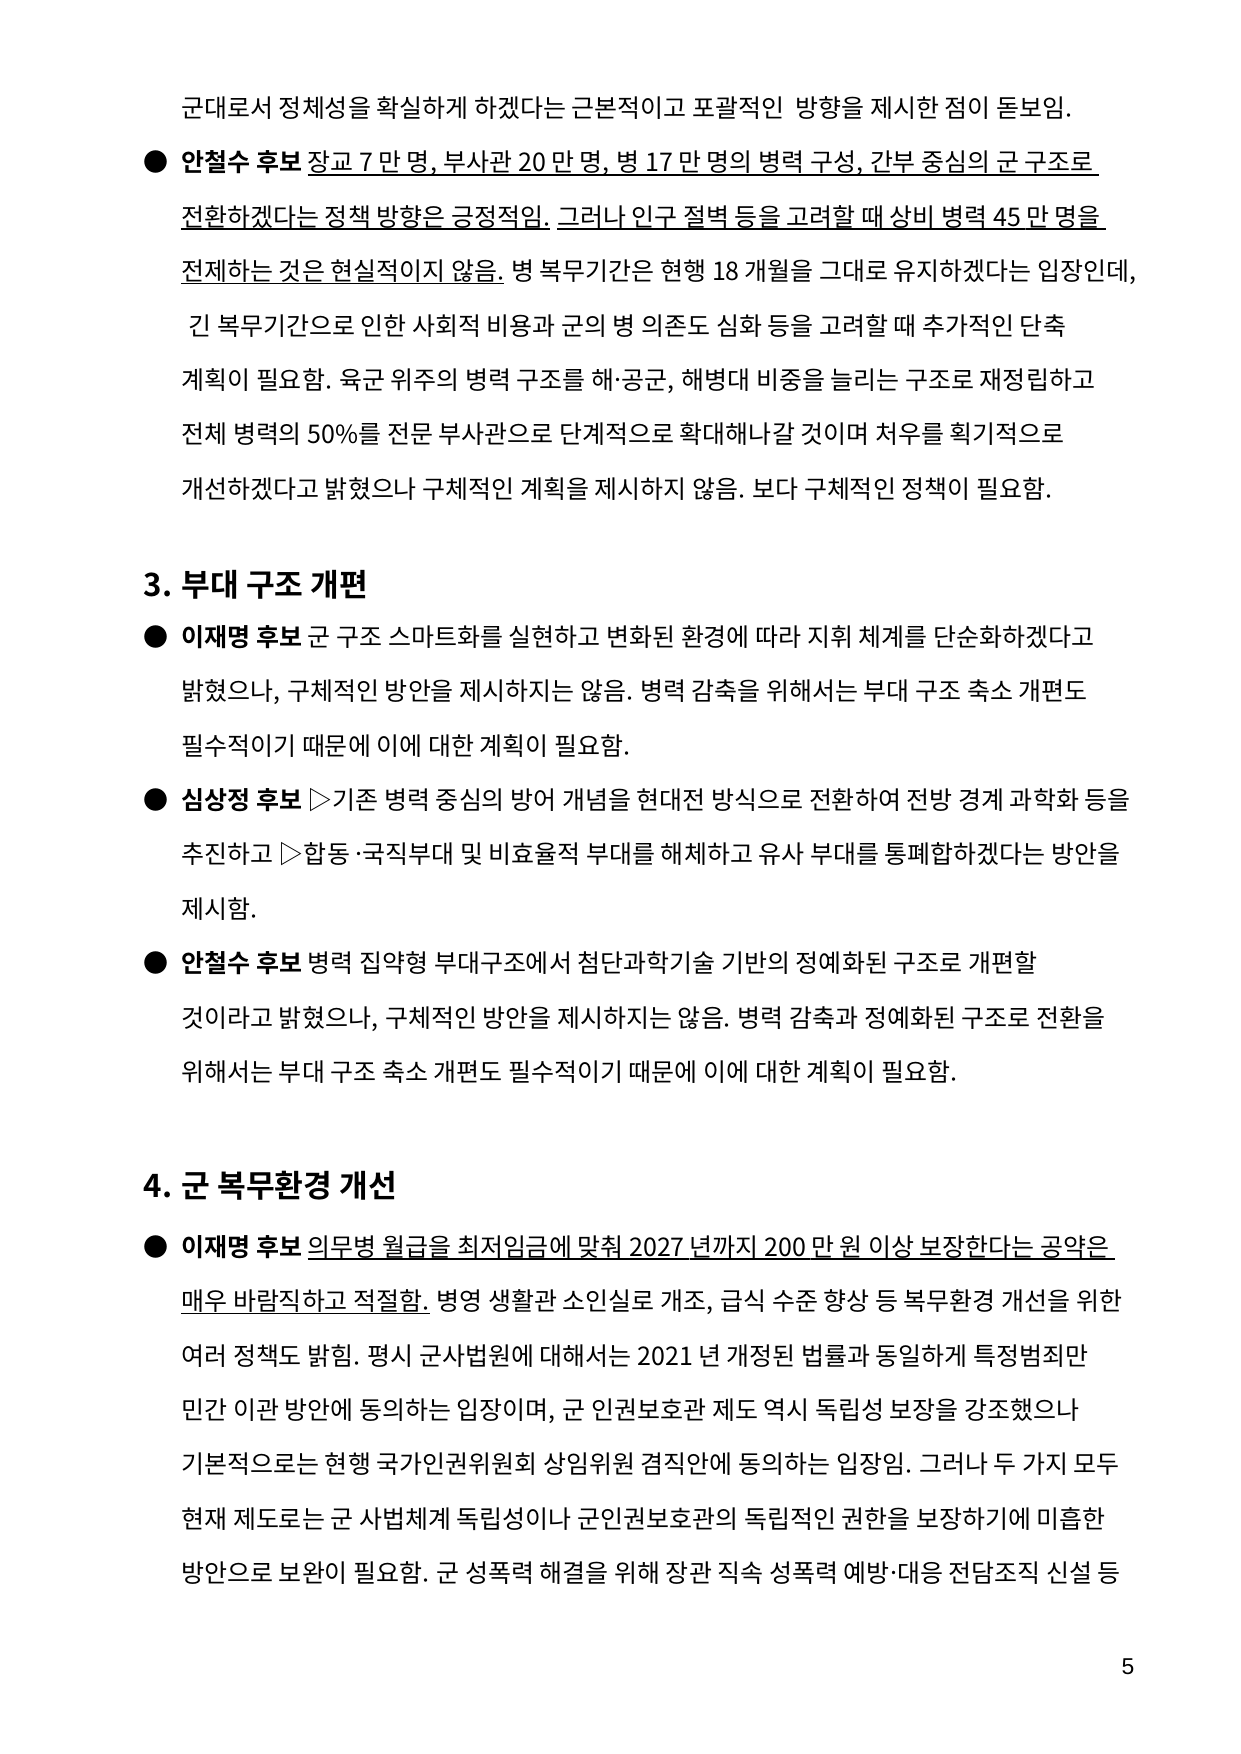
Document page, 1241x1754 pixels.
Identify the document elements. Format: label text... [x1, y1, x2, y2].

list 안철수 후보 장교 7만 명, 부사관 20만 명, 병 17만 명의 병력 구성, 간부 중심의 군 구조로 전환하겠다는 정책 방향은 긍정적임. 그러나 인구 절벽 등을 고려할 때 상비 병력 45만 명을 전제하는 것은 현실적이지 않음. 병 복무기간은 현행 18개월을 그대로 유지하겠다는 입장인데, 긴 복무기간으로 인한 사회적 비용과 군의 병 의존도 심화 등을 고려할 때 추가적인 단축 계획이 필요함. 육군 위주의 병력 구조를 해·공군, 해병대 비중을 늘리는 구조로 재정립하고 전체 병력의 50%를 전문 부사관으로 단계적으로 확대해나갈 것이며 처우를 획기적으로 개선하겠다고 밝혔으나 구체적인 계획을 제시하지 않음. 보다 구체적인 정책이 필요함. [144, 143, 1134, 505]
subtitle 군 복무환경 개선 [144, 1161, 1134, 1206]
list 군대로서 정체성을 확실하게 하겠다는 근본적이고 포괄적인 방향을 제시한 점이 돋보임. [144, 88, 1134, 125]
list 안철수 후보 병력 집약형 부대구조에서 첨단과학기술 기반의 정예화된 구조로 개편할 것이라고 밝혔으나, 구체적인 방안을 제시하지는 않음. 병력 감축과 정예화된 구조로 전환을 위해서는 부대 구조 축소 개편도 필수적이기 때문에 이에 대한 계획이 필요함. [144, 944, 1134, 1089]
list 이재명 후보 의무병 월급을 최저임금에 맞춰 2027년까지 200만 원 이상 보장한다는 공약은 매우 바람직하고 적절함. 병영 생활관 소인실로 개조, 급식 수준 향상 등 복무환경 개선을 위한 여러 정책도 밝힘. 평시 군사법원에 대해서는 2021년 개정된 법률과 동일하게 특정범죄만 민간 이관 방안에 동의하는 입장이며, 군 인권보호관 제도 역시 독립성 보장을 강조했으나 기본적으로는 현행 국가인권위원회 상임위원 겸직안에 동의하는 입장임. 그러나 두 가지 모두 현재 제도로는 군 사법체계 독립성이나 군인권보호관의 독립적인 권한을 보장하기에 미흡한 방안으로 보완이 필요함. 군 성폭력 해결을 위해 장관 직속 성폭력 예방·대응 전담조직 신설 등 [144, 1227, 1134, 1590]
list 심상정 후보 ▷기존 병력 중심의 방어 개념을 현대전 방식으로 전환하여 전방 경계 과학화 등을 추진하고 ▷합동 ·국직부대 및 비효율적 부대를 해체하고 유사 부대를 통폐합하겠다는 방안을 제시함. [144, 781, 1134, 926]
subtitle 부대 구조 개편 [144, 560, 1134, 605]
list 이재명 후보 군 구조 스마트화를 실현하고 변화된 환경에 따라 지휘 체계를 단순화하겠다고 밝혔으나, 구체적인 방안을 제시하지는 않음. 병력 감축을 위해서는 부대 구조 축소 개편도 필수적이기 때문에 이에 대한 계획이 필요함. [144, 617, 1134, 762]
